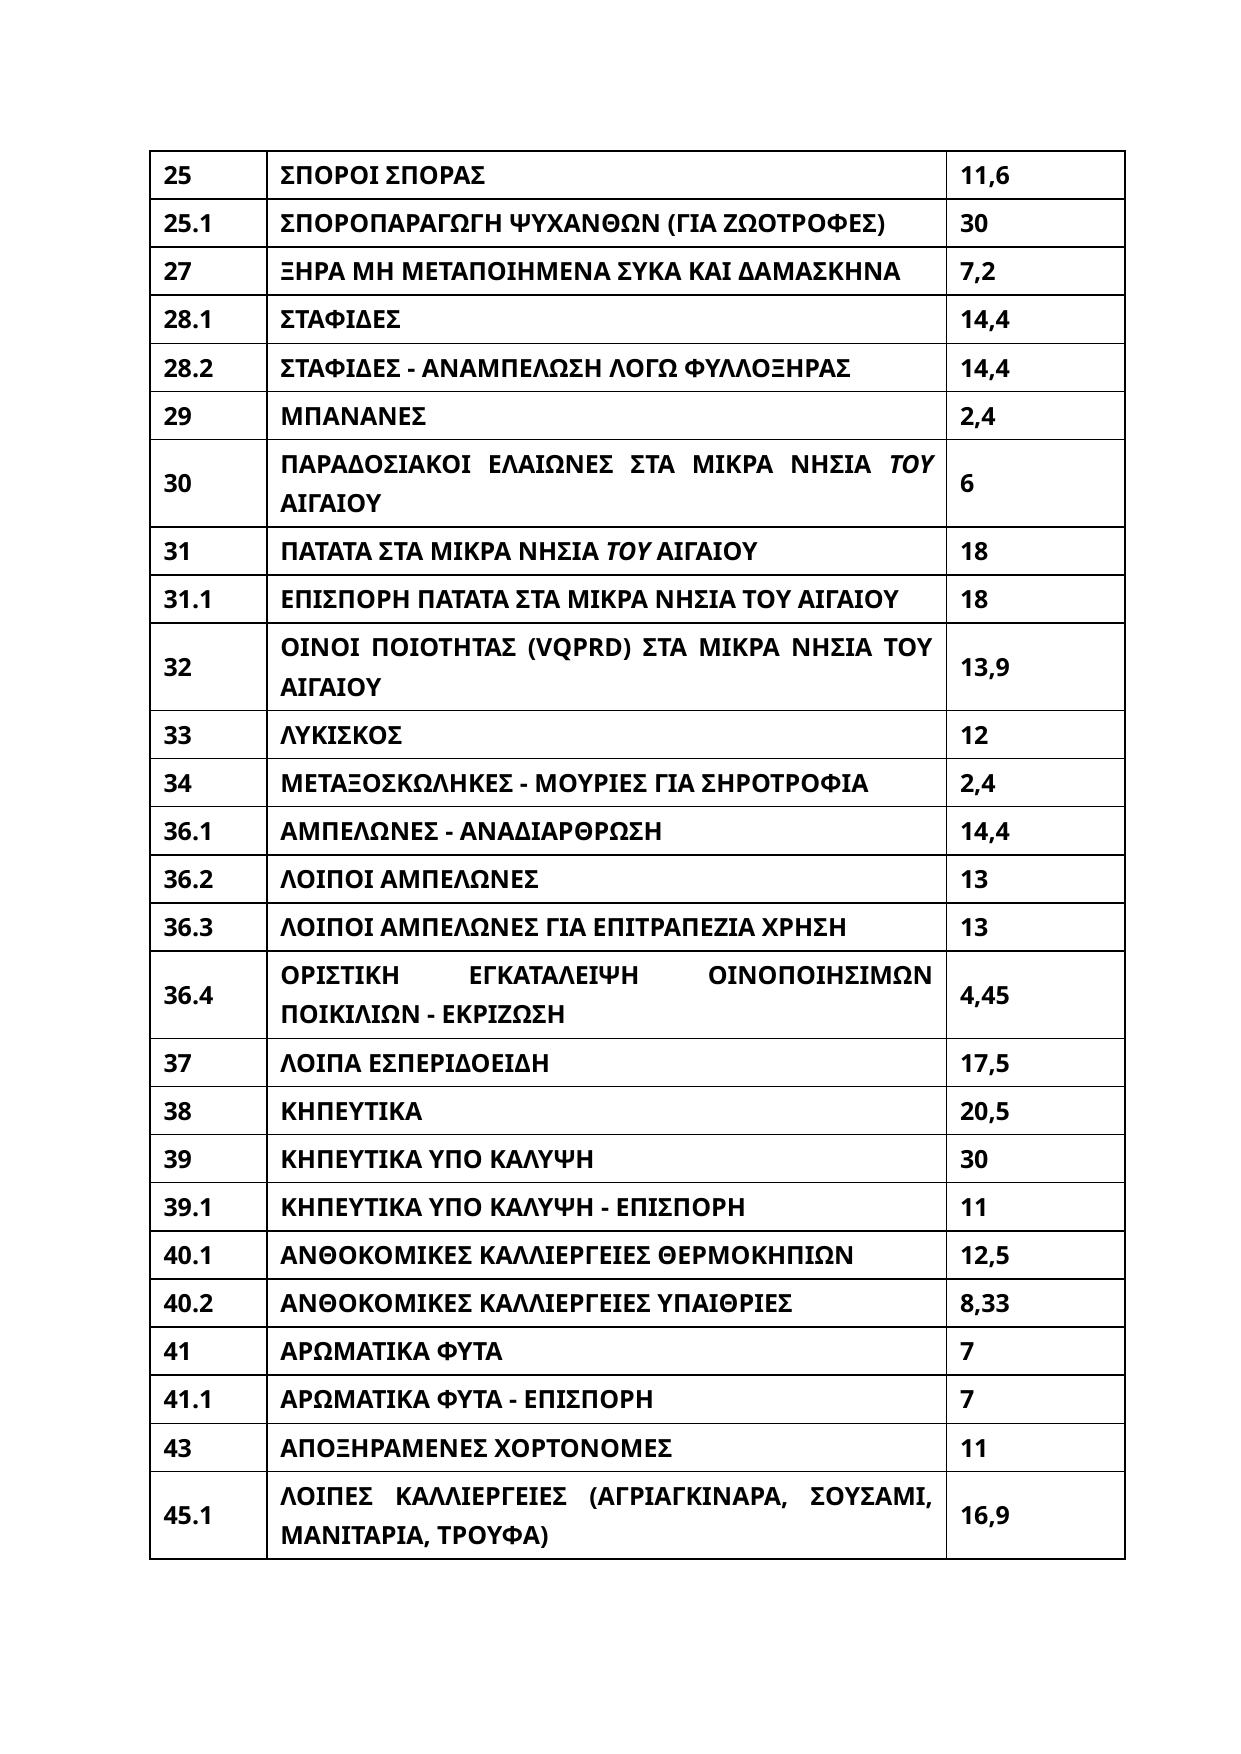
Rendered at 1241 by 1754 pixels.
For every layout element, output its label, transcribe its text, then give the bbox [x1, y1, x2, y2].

table_cell ΛΟΙΠΑ ΕΣΠΕΡΙΔΟΕΙΔΗ [268, 1039, 946, 1086]
table_cell 41.1 [151, 1376, 266, 1422]
table_cell 7 [947, 1328, 1124, 1374]
table_cell ΣΤΑΦΙΔΕΣ [268, 296, 946, 342]
table_cell 8,33 [947, 1280, 1124, 1326]
table_cell 40.1 [151, 1232, 266, 1278]
table_cell 38 [151, 1087, 266, 1134]
table_cell 36.3 [151, 904, 266, 950]
table_cell ΠΑΡΑΔΟΣΙΑΚΟΙ ΕΛΑΙΩΝΕΣ ΣΤΑ ΜΙΚΡΑ ΝΗΣΙΑ ΤΟΥ ΑΙΓΑΙΟΥ [268, 440, 946, 526]
table_cell 14,4 [947, 344, 1124, 391]
table_cell ΑΡΩΜΑΤΙΚΑ ΦΥΤΑ [268, 1328, 946, 1374]
table_cell ΟΡΙΣΤΙΚΗ ΕΓΚΑΤΑΛΕΙΨΗ ΟΙΝΟΠΟΙΗΣΙΜΩΝ ΠΟΙΚΙΛΙΩΝ - ΕΚΡΙΖΩΣΗ [268, 952, 946, 1037]
table_cell 18 [947, 528, 1124, 574]
table_cell 27 [151, 248, 266, 294]
table_cell ΛΟΙΠΟΙ ΑΜΠΕΛΩΝΕΣ ΓΙΑ ΕΠΙΤΡΑΠΕΖΙΑ ΧΡΗΣΗ [268, 904, 946, 950]
table_cell 40.2 [151, 1280, 266, 1326]
table_cell ΞΗΡΑ ΜΗ ΜΕΤΑΠΟΙΗΜΕΝΑ ΣΥΚΑ ΚΑΙ ΔΑΜΑΣΚΗΝΑ [268, 248, 946, 294]
table_cell 14,4 [947, 296, 1124, 342]
table_cell 30 [947, 1135, 1124, 1182]
table_cell 36.4 [151, 952, 266, 1037]
table_cell ΚΗΠΕΥΤΙΚΑ ΥΠΟ ΚΑΛΥΨΗ [268, 1135, 946, 1182]
table_cell 4,45 [947, 952, 1124, 1037]
table_cell 28.1 [151, 296, 266, 342]
table_cell ΛΥΚΙΣΚΟΣ [268, 711, 946, 758]
table_cell 37 [151, 1039, 266, 1086]
table_cell 16,9 [947, 1472, 1124, 1558]
table_cell ΚΗΠΕΥΤΙΚΑ [268, 1087, 946, 1134]
table_cell 29 [151, 392, 266, 439]
table_cell 17,5 [947, 1039, 1124, 1086]
table_cell ΑΜΠΕΛΩΝΕΣ - ΑΝΑΔΙΑΡΘΡΩΣΗ [268, 807, 946, 854]
table_cell 45.1 [151, 1472, 266, 1558]
table_cell ΛΟΙΠΕΣ ΚΑΛΛΙΕΡΓΕΙΕΣ (ΑΓΡΙΑΓΚΙΝΑΡΑ, ΣΟΥΣΑΜΙ, ΜΑΝΙΤΑΡΙΑ, ΤΡΟΥΦΑ) [268, 1472, 946, 1558]
table_cell 7,2 [947, 248, 1124, 294]
table_cell 12,5 [947, 1232, 1124, 1278]
table_cell 25.1 [151, 200, 266, 246]
table_cell 13 [947, 856, 1124, 902]
table_cell 11,6 [947, 152, 1124, 198]
table_cell ΕΠΙΣΠΟΡΗ ΠΑΤΑΤΑ ΣΤΑ ΜΙΚΡΑ ΝΗΣΙΑ ΤΟΥ ΑΙΓΑΙΟΥ [268, 576, 946, 622]
table_cell 36.2 [151, 856, 266, 902]
table_cell ΣΤΑΦΙΔΕΣ - ΑΝΑΜΠΕΛΩΣΗ ΛΟΓΩ ΦΥΛΛΟΞΗΡΑΣ [268, 344, 946, 391]
table_cell ΜΠΑΝΑΝΕΣ [268, 392, 946, 439]
table_cell ΜΕΤΑΞΟΣΚΩΛΗΚΕΣ - ΜΟΥΡΙΕΣ ΓΙΑ ΣΗΡΟΤΡΟΦΙΑ [268, 759, 946, 806]
table_cell 13 [947, 904, 1124, 950]
table_cell 43 [151, 1424, 266, 1471]
table_cell ΑΝΘΟΚΟΜΙΚΕΣ ΚΑΛΛΙΕΡΓΕΙΕΣ ΥΠΑΙΘΡΙΕΣ [268, 1280, 946, 1326]
table_cell ΛΟΙΠΟΙ ΑΜΠΕΛΩΝΕΣ [268, 856, 946, 902]
table_cell ΚΗΠΕΥΤΙΚΑ ΥΠΟ ΚΑΛΥΨΗ - ΕΠΙΣΠΟΡΗ [268, 1183, 946, 1230]
table_cell ΑΡΩΜΑΤΙΚΑ ΦΥΤΑ - ΕΠΙΣΠΟΡΗ [268, 1376, 946, 1422]
table_cell 7 [947, 1376, 1124, 1422]
table_cell 31 [151, 528, 266, 574]
table_cell ΑΠΟΞΗΡΑΜΕΝΕΣ ΧΟΡΤΟΝΟΜΕΣ [268, 1424, 946, 1471]
table_cell 41 [151, 1328, 266, 1374]
table_cell 25 [151, 152, 266, 198]
table_cell 39 [151, 1135, 266, 1182]
table_cell 20,5 [947, 1087, 1124, 1134]
table_cell 18 [947, 576, 1124, 622]
table_cell 14,4 [947, 807, 1124, 854]
table_cell 30 [947, 200, 1124, 246]
table_cell 28.2 [151, 344, 266, 391]
table_cell 30 [151, 440, 266, 526]
table_cell 12 [947, 711, 1124, 758]
table_cell 32 [151, 624, 266, 709]
table_cell 13,9 [947, 624, 1124, 709]
table_cell 11 [947, 1424, 1124, 1471]
table_cell 2,4 [947, 392, 1124, 439]
table_cell 2,4 [947, 759, 1124, 806]
table_cell ΑΝΘΟΚΟΜΙΚΕΣ ΚΑΛΛΙΕΡΓΕΙΕΣ ΘΕΡΜΟΚΗΠΙΩΝ [268, 1232, 946, 1278]
table_cell 33 [151, 711, 266, 758]
table_cell ΟΙΝΟΙ ΠΟΙΟΤΗΤΑΣ (VQPRD) ΣΤΑ ΜΙΚΡΑ ΝΗΣΙΑ ΤΟΥ ΑΙΓΑΙΟΥ [268, 624, 946, 709]
table_cell ΣΠΟΡΟΠΑΡΑΓΩΓΗ ΨΥΧΑΝΘΩΝ (ΓΙΑ ΖΩΟΤΡΟΦΕΣ) [268, 200, 946, 246]
table_cell 36.1 [151, 807, 266, 854]
table_cell 6 [947, 440, 1124, 526]
table_cell 31.1 [151, 576, 266, 622]
table_cell ΠΑΤΑΤΑ ΣΤΑ ΜΙΚΡΑ ΝΗΣΙΑ ΤΟΥ ΑΙΓΑΙΟΥ [268, 528, 946, 574]
table_cell 11 [947, 1183, 1124, 1230]
table_cell 34 [151, 759, 266, 806]
table_cell ΣΠΟΡΟΙ ΣΠΟΡΑΣ [268, 152, 946, 198]
table_cell 39.1 [151, 1183, 266, 1230]
